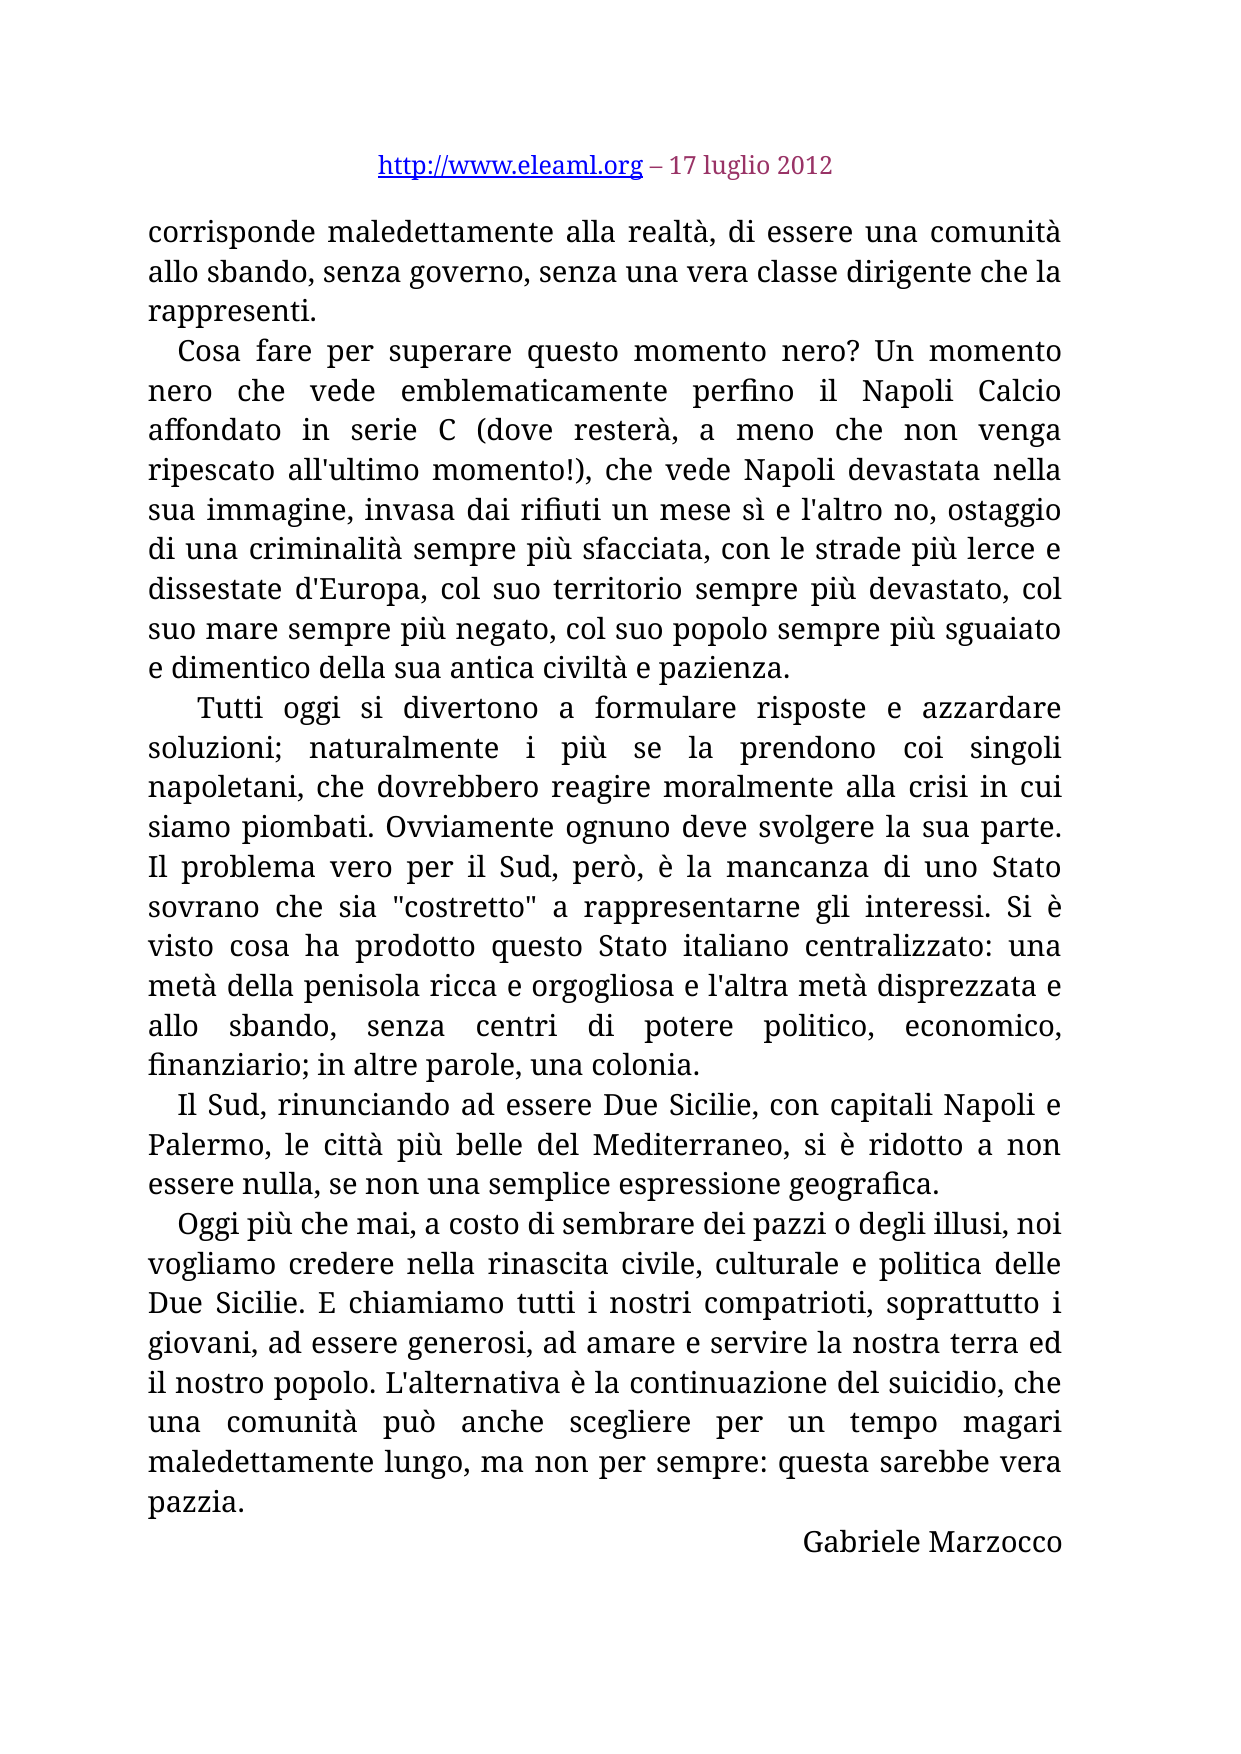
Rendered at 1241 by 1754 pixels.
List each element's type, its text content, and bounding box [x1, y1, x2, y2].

text Tutti oggi si divertono a formulare risposte e azzardare soluzioni; naturalmente i più se la prendono coi singoli napoletani, che dovrebbero reagire moralmente alla crisi in cui siamo piombati. Ovviamente ognuno deve svolgere la sua parte. Il problema vero per il Sud, però, è la mancanza di uno Stato sovrano che sia "costretto" a rappresentarne gli interessi. Si è visto cosa ha prodotto questo Stato italiano centralizzato: una metà della penisola ricca e orgogliosa e l'altra metà disprezzata e allo sbando, senza centri di potere politico, economico, finanziario; in altre parole, una colonia. [148, 687, 1063, 1084]
text corrisponde maledettamente alla realtà, di essere una comunità allo sbando, senza governo, senza una vera classe dirigente che la rappresenti. [148, 211, 1063, 330]
text Gabriele Marzocco [148, 1521, 1063, 1561]
text Cosa fare per superare questo momento nero? Un momento nero che vede emblematicamente perfino il Napoli Calcio affondato in serie C (dove resterà, a meno che non venga ripescato all'ultimo momento!), che vede Napoli devastata nella sua immagine, invasa dai rifiuti un mese sì e l'altro no, ostaggio di una criminalità sempre più sfacciata, con le strade più lerce e dissestate d'Europa, col suo territorio sempre più devastato, col suo mare sempre più negato, col suo popolo sempre più sguaiato e dimentico della sua antica civiltà e pazienza. [148, 330, 1063, 687]
text Il Sud, rinunciando ad essere Due Sicilie, con capitali Napoli e Palermo, le città più belle del Mediterraneo, si è ridotto a non essere nulla, se non una semplice espressione geografica. [148, 1084, 1063, 1203]
text Oggi più che mai, a costo di sembrare dei pazzi o degli illusi, noi vogliamo credere nella rinascita civile, culturale e politica delle Due Sicilie. E chiamiamo tutti i nostri compatrioti, soprattutto i giovani, ad essere generosi, ad amare e servire la nostra terra ed il nostro popolo. L'alternativa è la continuazione del suicidio, che una comunità può anche scegliere per un tempo magari maledettamente lungo, ma non per sempre: questa sarebbe vera pazzia. [148, 1203, 1063, 1521]
